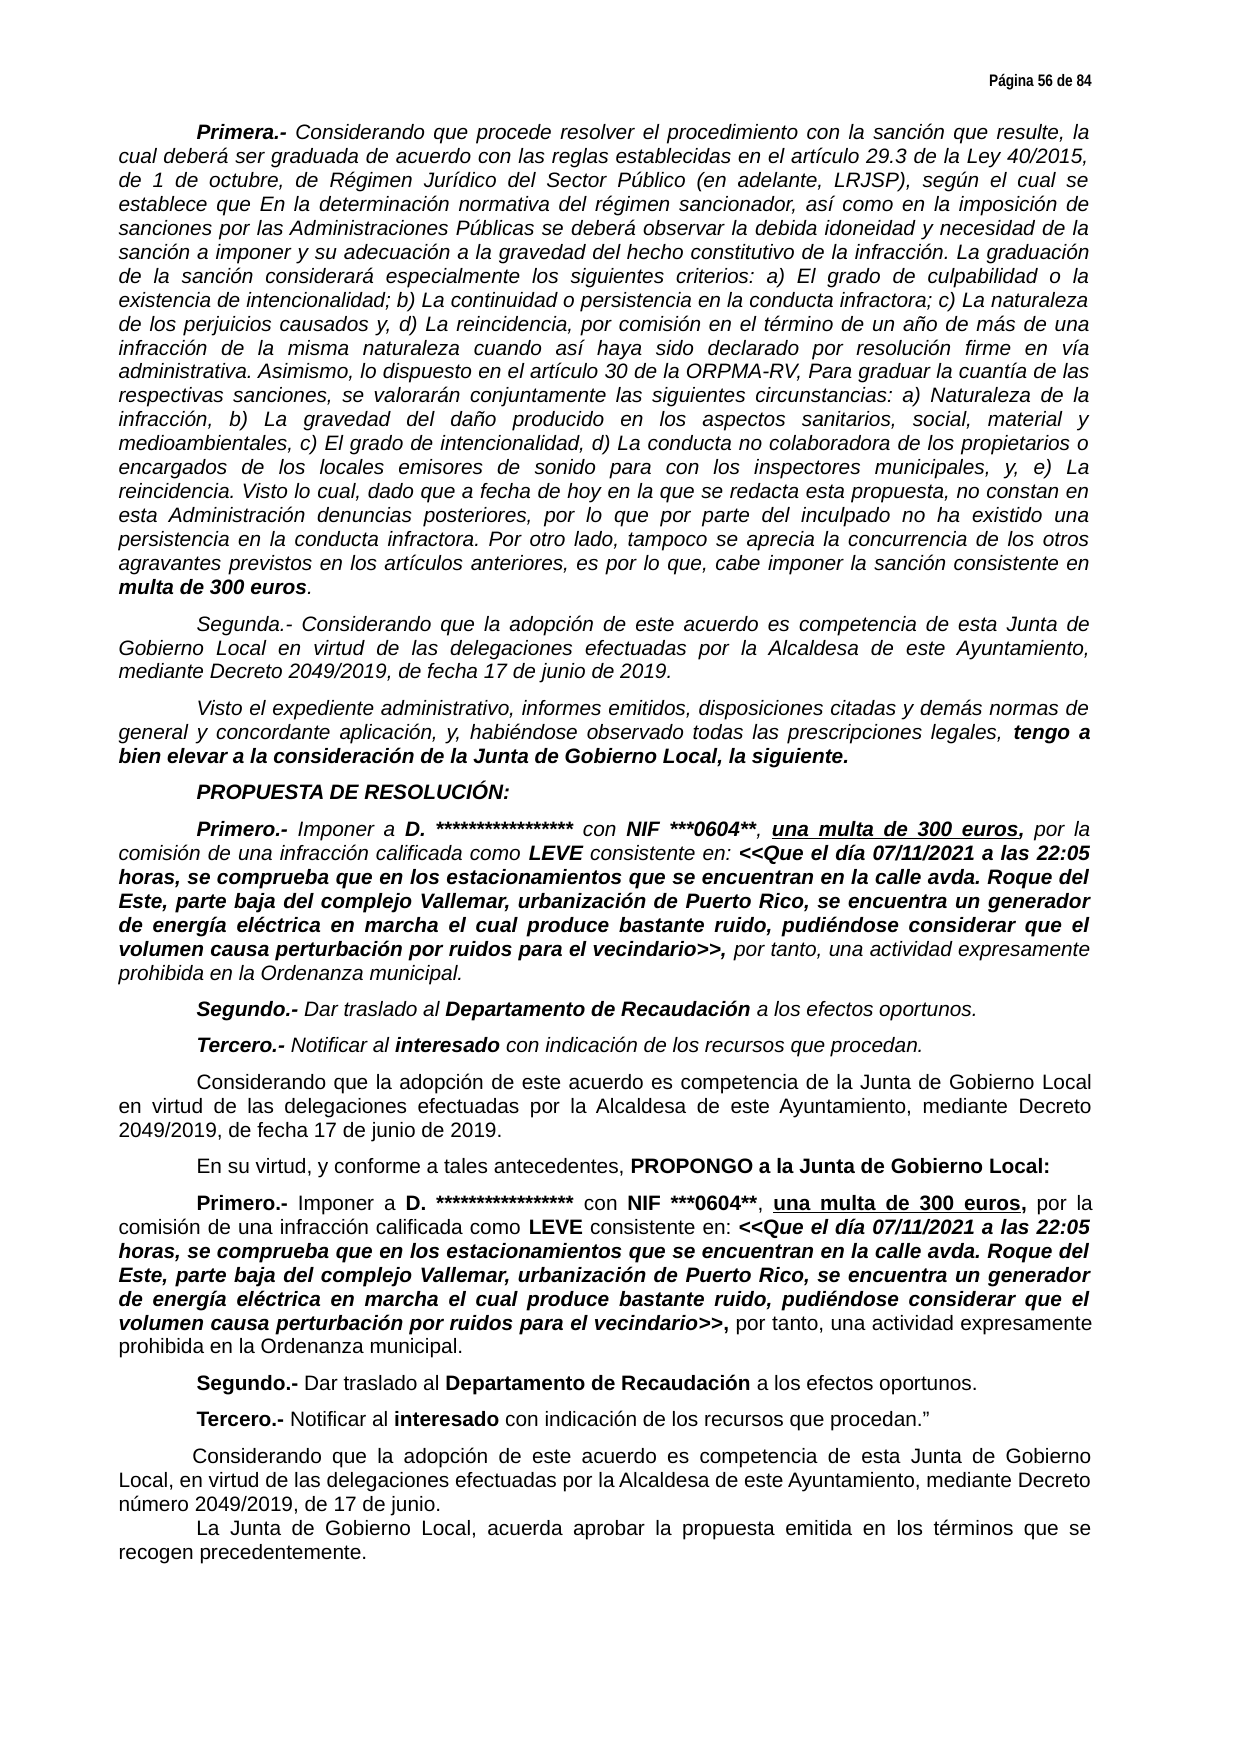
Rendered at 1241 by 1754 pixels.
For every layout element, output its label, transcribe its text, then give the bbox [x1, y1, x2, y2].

text Segunda.- Considerando que la adopción de este acuerdo es competencia de esta Junta de Gobierno Local en virtud de las delegaciones efectuadas por la Alcaldesa de este Ayuntamiento, mediante Decreto 2049/2019, de fecha 17 de junio de 2019. [118, 611, 1092, 683]
text Tercero.- Notificar al interesado con indicación de los recursos que procedan.” [118, 1407, 1092, 1431]
text Tercero.- Notificar al interesado con indicación de los recursos que procedan. [118, 1033, 1092, 1057]
text Visto el expediente administrativo, informes emitidos, disposiciones citadas y demás normas de general y concordante aplicación, y, habiéndose observado todas las prescripciones legales, tengo a bien elevar a la consideración de la Junta de Gobierno Local, la siguiente. [118, 696, 1092, 768]
text Considerando que la adopción de este acuerdo es competencia de esta Junta de Gobierno Local, en virtud de las delegaciones efectuadas por la Alcaldesa de este Ayuntamiento, mediante Decreto número 2049/2019, de 17 de junio. [118, 1444, 1092, 1516]
text Considerando que la adopción de este acuerdo es competencia de la Junta de Gobierno Local en virtud de las delegaciones efectuadas por la Alcaldesa de este Ayuntamiento, mediante Decreto 2049/2019, de fecha 17 de junio de 2019. [118, 1070, 1092, 1142]
text Primero.- Imponer a D. ***************** con NIF ***0604**, una multa de 300 euros, por la comisión de una infracción calificada como LEVE consistente en: <<Que el día 07/11/2021 a las 22:05 horas, se comprueba que en los estacionamientos que se encuentran en la calle avda. Roque del Este, parte baja del complejo Vallemar, urbanización de Puerto Rico, se encuentra un generador de energía eléctrica en marcha el cual produce bastante ruido, pudiéndose considerar que el volumen causa perturbación por ruidos para el vecindario>>, por tanto, una actividad expresamente prohibida en la Ordenanza municipal. [118, 1191, 1092, 1358]
text Primero.- Imponer a D. ***************** con NIF ***0604**, una multa de 300 euros, por la comisión de una infracción calificada como LEVE consistente en: <<Que el día 07/11/2021 a las 22:05 horas, se comprueba que en los estacionamientos que se encuentran en la calle avda. Roque del Este, parte baja del complejo Vallemar, urbanización de Puerto Rico, se encuentra un generador de energía eléctrica en marcha el cual produce bastante ruido, pudiéndose considerar que el volumen causa perturbación por ruidos para el vecindario>>, por tanto, una actividad expresamente prohibida en la Ordenanza municipal. [118, 817, 1092, 984]
text En su virtud, y conforme a tales antecedentes, PROPONGO a la Junta de Gobierno Local: [118, 1154, 1092, 1178]
text La Junta de Gobierno Local, acuerda aprobar la propuesta emitida en los términos que se recogen precedentemente. [118, 1516, 1092, 1563]
text PROPUESTA DE RESOLUCIÓN: [118, 780, 1092, 804]
text Segundo.- Dar traslado al Departamento de Recaudación a los efectos oportunos. [118, 1371, 1092, 1395]
text Primera.- Considerando que procede resolver el procedimiento con la sanción que resulte, la cual deberá ser graduada de acuerdo con las reglas establecidas en el artículo 29.3 de la Ley 40/2015, de 1 de octubre, de Régimen Jurídico del Sector Público (en adelante, LRJSP), según el cual se establece que En la determinación normativa del régimen sancionador, así como en la imposición de sanciones por las Administraciones Públicas se deberá observar la debida idoneidad y necesidad de la sanción a imponer y su adecuación a la gravedad del hecho constitutivo de la infracción. La graduación de la sanción considerará especialmente los siguientes criterios: a) El grado de culpabilidad o la existencia de intencionalidad; b) La continuidad o persistencia en la conducta infractora; c) La naturaleza de los perjuicios causados y, d) La reincidencia, por comisión en el término de un año de más de una infracción de la misma naturaleza cuando así haya sido declarado por resolución firme en vía administrativa. Asimismo, lo dispuesto en el artículo 30 de la ORPMA-RV, Para graduar la cuantía de las respectivas sanciones, se valorarán conjuntamente las siguientes circunstancias: a) Naturaleza de la infracción, b) La gravedad del daño producido en los aspectos sanitarios, social, material y medioambientales, c) El grado de intencionalidad, d) La conducta no colaboradora de los propietarios o encargados de los locales emisores de sonido para con los inspectores municipales, y, e) La reincidencia. Visto lo cual, dado que a fecha de hoy en la que se redacta esta propuesta, no constan en esta Administración denuncias posteriores, por lo que por parte del inculpado no ha existido una persistencia en la conducta infractora. Por otro lado, tampoco se aprecia la concurrencia de los otros agravantes previstos en los artículos anteriores, es por lo que, cabe imponer la sanción consistente en multa de 300 euros. [118, 120, 1092, 599]
text Segundo.- Dar traslado al Departamento de Recaudación a los efectos oportunos. [118, 997, 1092, 1021]
